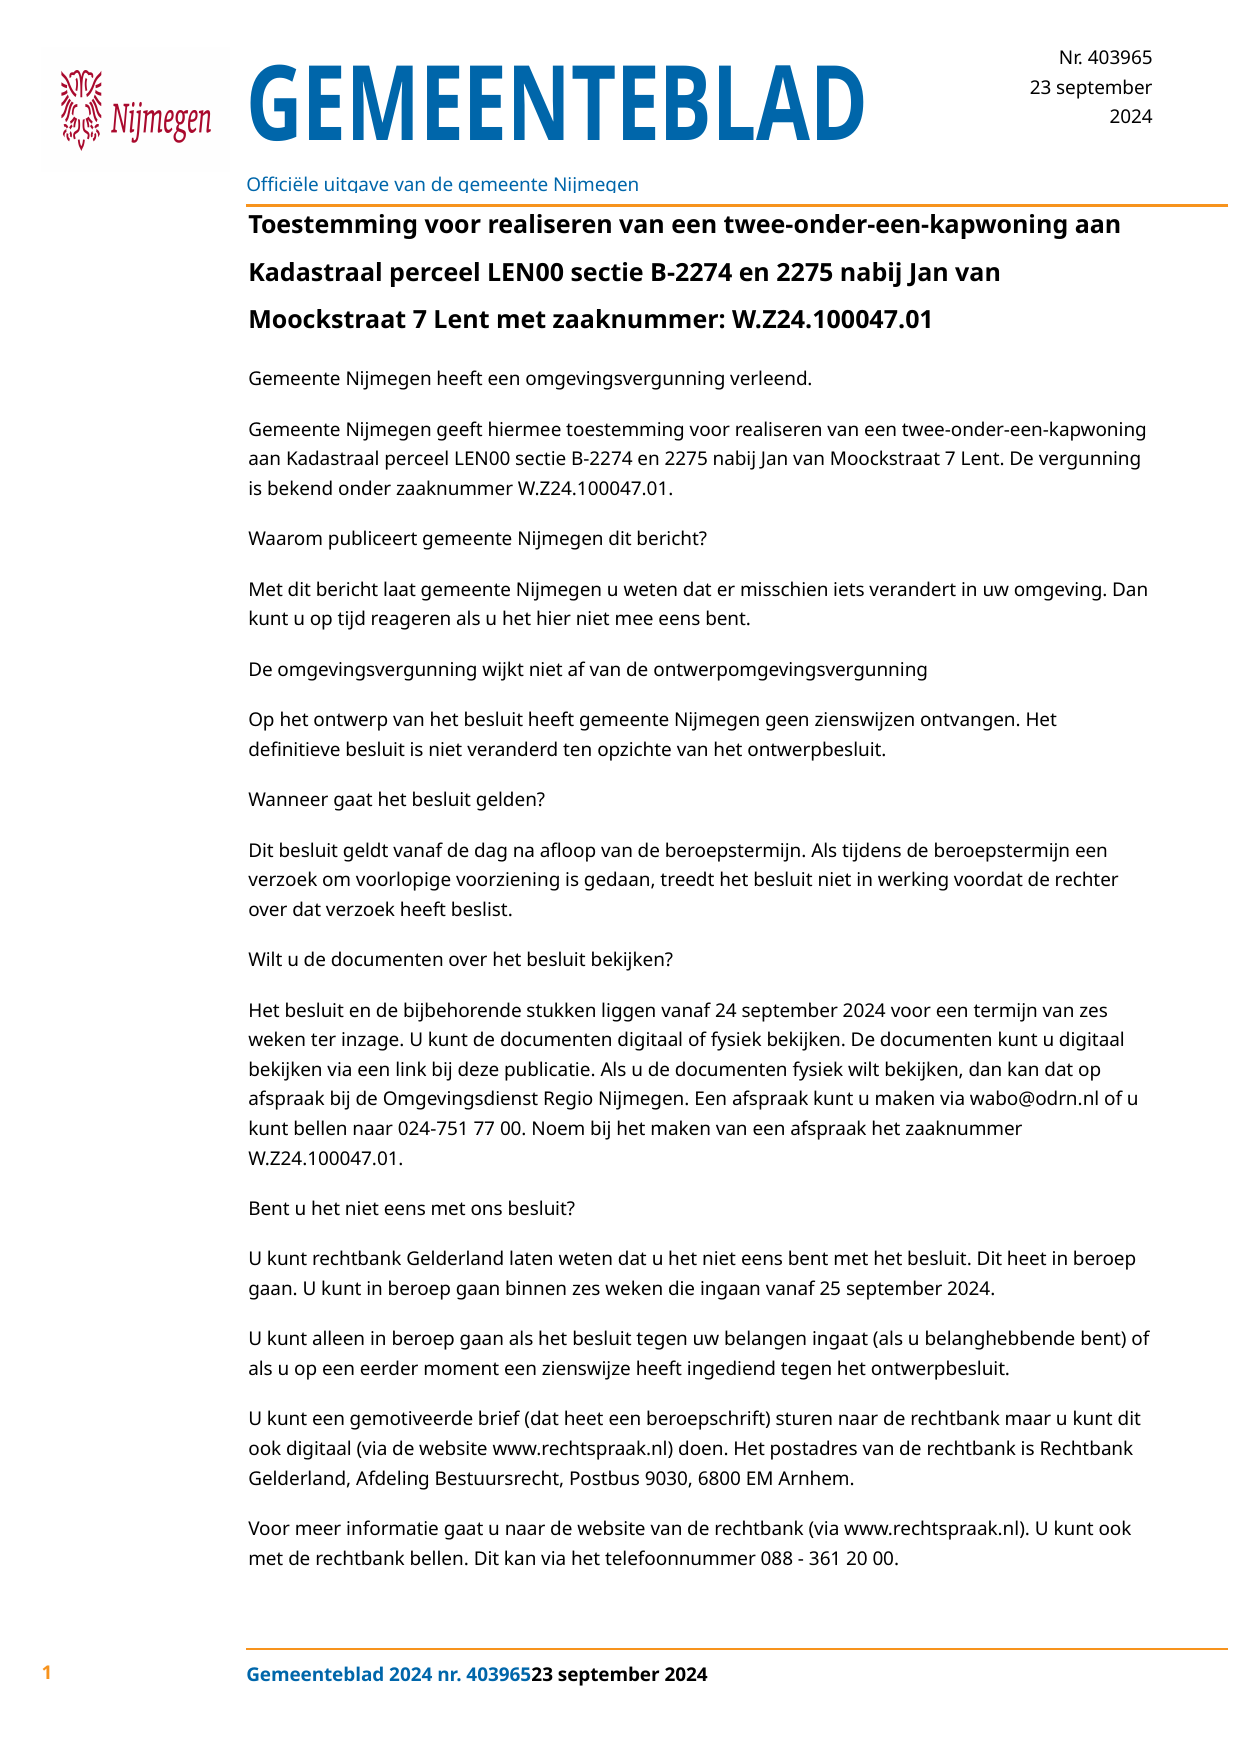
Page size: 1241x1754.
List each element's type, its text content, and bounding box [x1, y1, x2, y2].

text U kunt rechtbank Gelderland laten weten dat u het niet eens bent met het besluit. Dit heet in beroep gaan. U kunt in beroep gaan binnen zes weken die ingaan vanaf 25 september 2024. [248, 1246, 1152, 1301]
text Met dit bericht laat gemeente Nijmegen u weten dat er misschien iets verandert in uw omgeving. Dan kunt u op tijd reageren als u het hier niet mee eens bent. [248, 576, 1152, 631]
text Wanneer gaat het besluit gelden? [248, 786, 1152, 812]
picture [41, 47, 231, 172]
text Dit besluit geldt vanaf de dag na afloop van de beroepstermijn. Als tijdens de beroepstermijn een verzoek om voorlopige voorziening is gedaan, treedt het besluit niet in werking voordat de rechter over dat verzoek heeft beslist. [248, 837, 1152, 922]
text Gemeente Nijmegen geeft hiermee toestemming voor realiseren van een twee-onder-een-kapwoning aan Kadastraal perceel LEN00 sectie B-2274 en 2275 nabij Jan van Moockstraat 7 Lent. De vergunning is bekend onder zaaknummer W.Z24.100047.01. [248, 416, 1152, 501]
text Toestemming voor realiseren van een twee-onder-een-kapwoning aan Kadastraal perceel LEN00 sectie B-2274 en 2275 nabij Jan van Moockstraat 7 Lent met zaaknummer: W.Z24.100047.01 [248, 207, 1152, 336]
text U kunt alleen in beroep gaan als het besluit tegen uw belangen ingaat (als u belanghebbende bent) of als u op een eerder moment een zienswijze heeft ingediend tegen het ontwerpbesluit. [248, 1326, 1152, 1381]
text De omgevingsvergunning wijkt niet af van de ontwerpomgevingsvergunning [248, 656, 1152, 682]
text Op het ontwerp van het besluit heeft gemeente Nijmegen geen zienswijzen ontvangen. Het definitieve besluit is niet veranderd ten opzichte van het ontwerpbesluit. [248, 706, 1152, 762]
text Voor meer informatie gaat u naar de website van de rechtbank (via www.rechtspraak.nl). U kunt ook met de rechtbank bellen. Dit kan via het telefoonnummer 088 - 361 20 00. [248, 1515, 1152, 1570]
text Bent u het niet eens met ons besluit? [248, 1195, 1152, 1221]
text Wilt u de documenten over het besluit bekijken? [248, 946, 1152, 972]
text U kunt een gemotiveerde brief (dat heet een beroepschrift) sturen naar de rechtbank maar u kunt dit ook digitaal (via de website www.rechtspraak.nl) doen. Het postadres van de rechtbank is Rechtbank Gelderland, Afdeling Bestuursrecht, Postbus 9030, 6800 EM Arnhem. [248, 1406, 1152, 1490]
text Gemeente Nijmegen heeft een omgevingsvergunning verleend. [248, 366, 1152, 391]
text Waarom publiceert gemeente Nijmegen dit bericht? [248, 526, 1152, 551]
text Het besluit en de bijbehorende stukken liggen vanaf 24 september 2024 voor een termijn van zes weken ter inzage. U kunt de documenten digitaal of fysiek bekijken. De documenten kunt u digitaal bekijken via een link bij deze publicatie. Als u de documenten fysiek wilt bekijken, dan kan dat op afspraak bij de Omgevingsdienst Regio Nijmegen. Een afspraak kunt u maken via wabo@odrn.nl of u kunt bellen naar 024-751 77 00. Noem bij het maken van een afspraak het zaaknummer W.Z24.100047.01. [248, 997, 1152, 1170]
